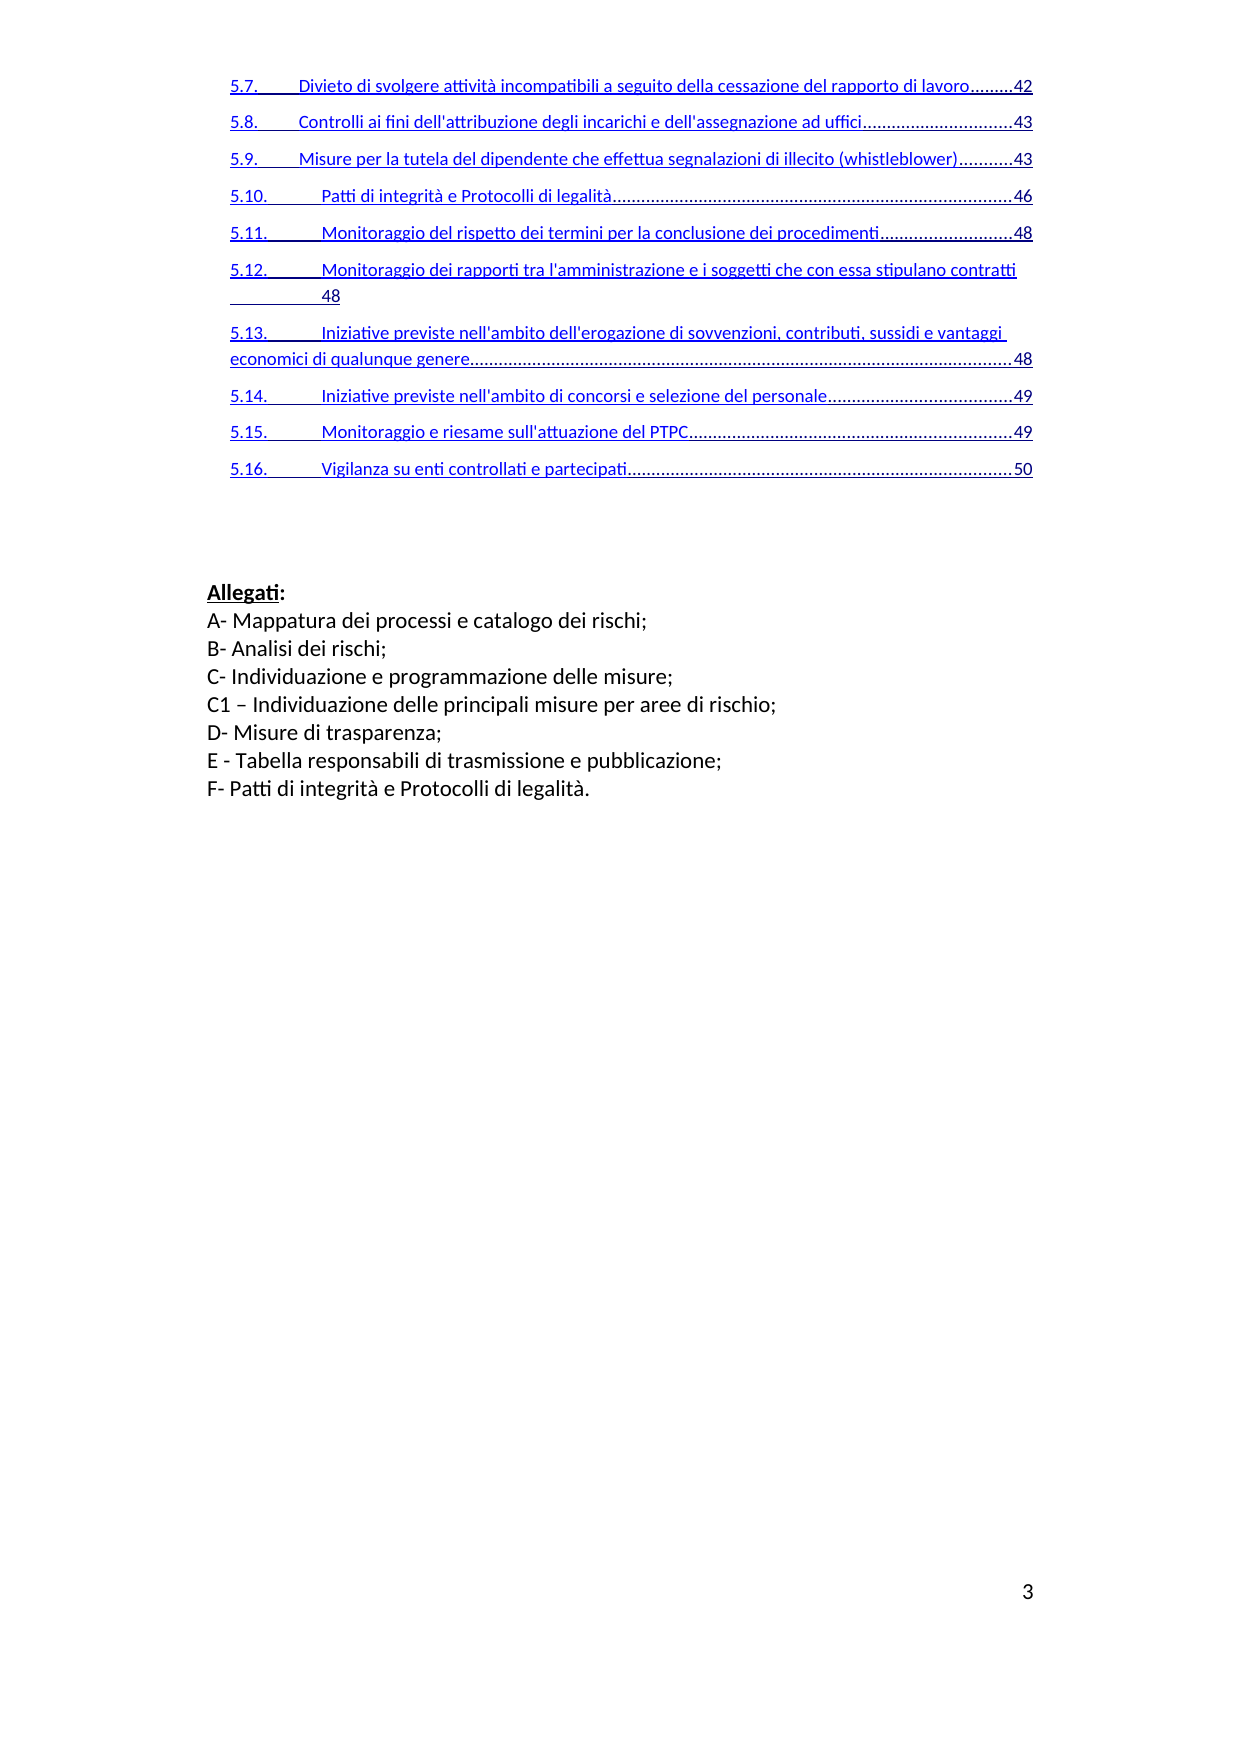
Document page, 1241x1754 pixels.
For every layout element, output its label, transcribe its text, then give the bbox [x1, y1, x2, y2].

text 5.11. Monitoraggio del rispetto dei termini per la conclusione dei procedimenti 48 [230, 221, 1033, 240]
text 5.13. Iniziative previste nell'ambito dell'erogazione di sovvenzioni, contributi, sussidi e vantaggi economici di qualunque genere 48 [230, 321, 1033, 367]
text D- Misure di trasparenza; [207, 718, 1033, 746]
text 5.15. Monitoraggio e riesame sull'attuazione del PTPC 49 [230, 421, 1033, 440]
text 5.10. Patti di integrità e Protocolli di legalità 46 [230, 184, 1033, 204]
text 5.16. Vigilanza su enti controllati e partecipati 50 [230, 457, 1033, 477]
text 5.14. Iniziative previste nell'ambito di concorsi e selezione del personale 49 [230, 384, 1033, 404]
text C- Individuazione e programmazione delle misure; [207, 662, 1033, 690]
text 5.9. Misure per la tutela del dipendente che effettua segnalazioni di illecito (whistleblower) 43 [230, 147, 1033, 167]
text 5.12. Monitoraggio dei rapporti tra l'amministrazione e i soggetti che con essa stipulano contratti 48 [230, 258, 1033, 307]
text C1 – Individuazione delle principali misure per aree di rischio; [207, 690, 1033, 718]
text B- Analisi dei rischi; [207, 634, 1033, 662]
text 5.7. Divieto di svolgere attività incompatibili a seguito della cessazione del rapporto di lavoro 42 [230, 74, 1033, 93]
text A- Mappatura dei processi e catalogo dei rischi; [207, 606, 1033, 634]
text Allegati: [207, 578, 1033, 606]
text 5.8. Controlli ai fini dell'attribuzione degli incarichi e dell'assegnazione ad uffici 43 [230, 111, 1033, 130]
text F- Patti di integrità e Protocolli di legalità. [207, 774, 1033, 802]
text E - Tabella responsabili di trasmissione e pubblicazione; [207, 746, 1033, 774]
